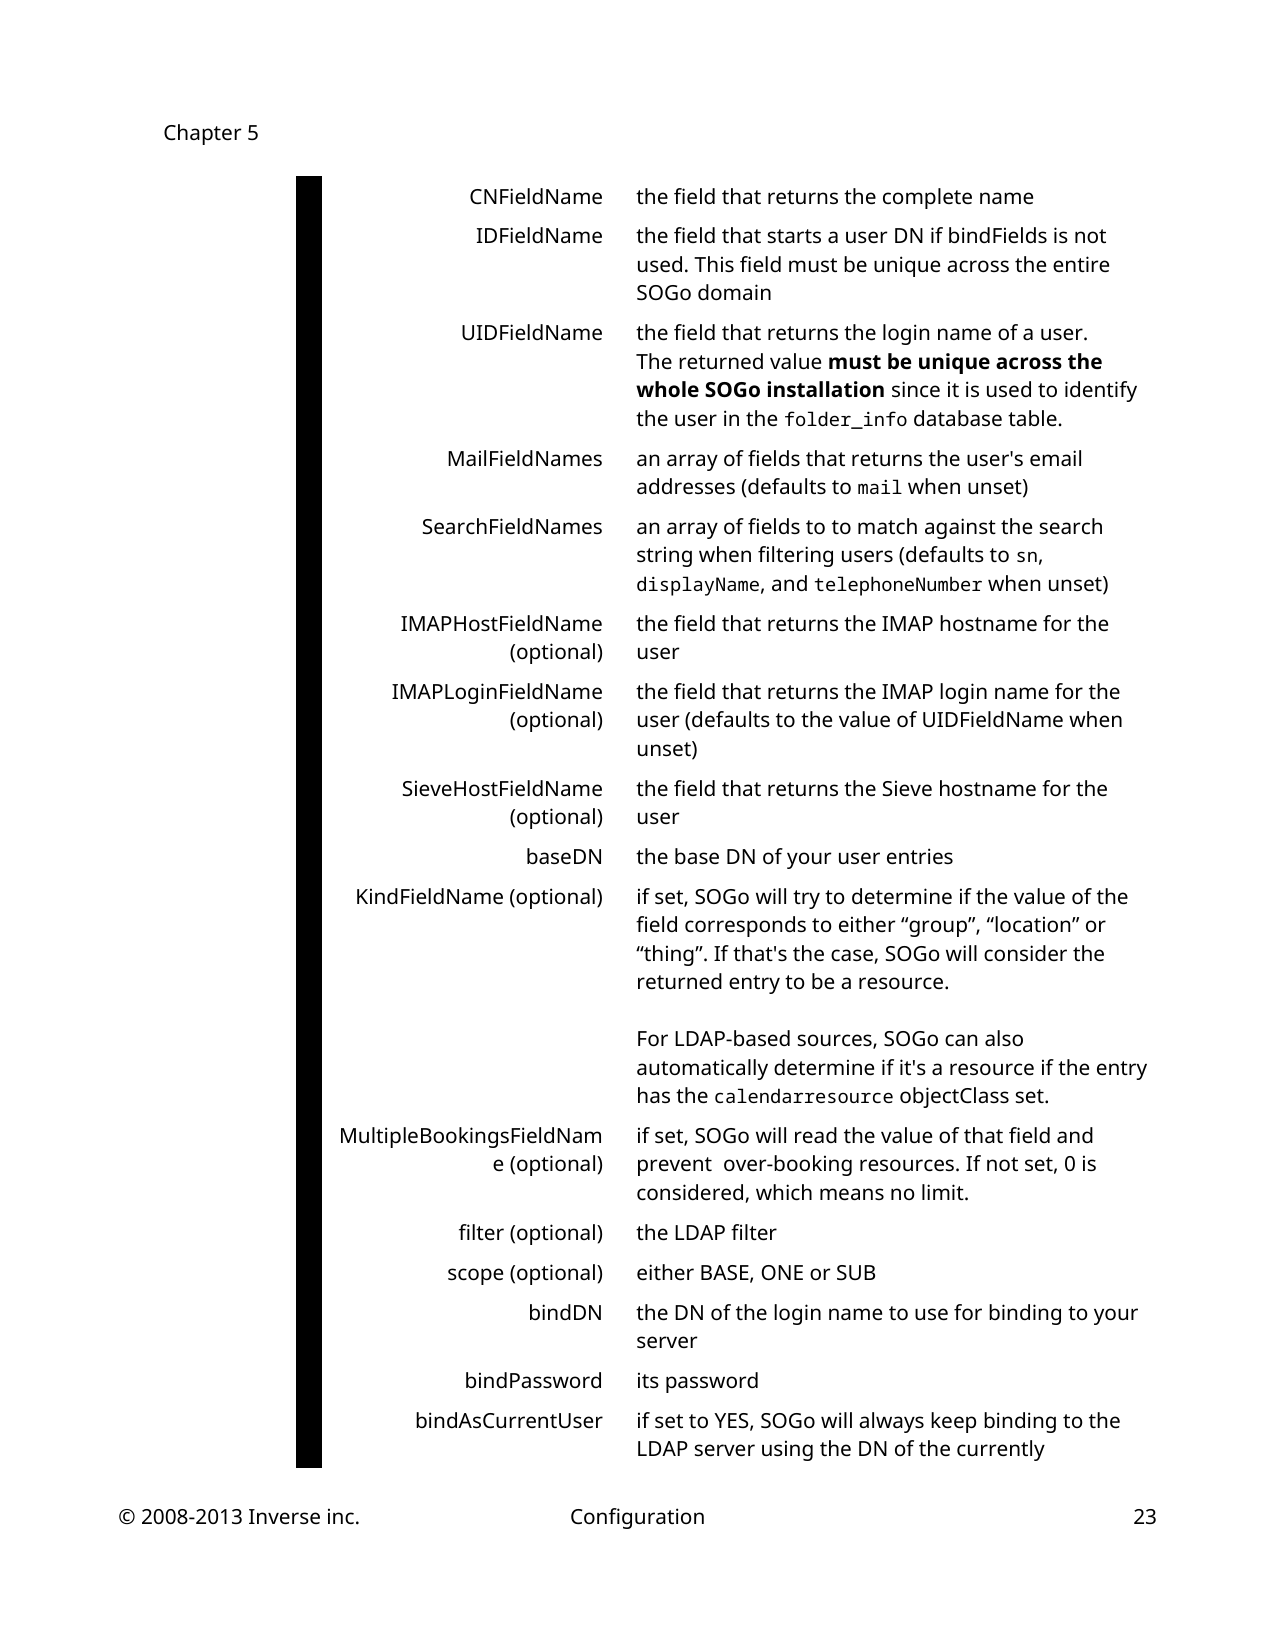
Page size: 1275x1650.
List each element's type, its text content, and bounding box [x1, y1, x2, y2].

table_cell [296, 1252, 322, 1292]
table_cell its password [609, 1360, 1157, 1400]
table_cell the base DN of your user entries [609, 836, 1157, 876]
table_cell an array of fields that returns the user's email addresses (defaults to mail when unset) [609, 438, 1157, 506]
table_cell MultipleBookingsFieldName (optional) [322, 1115, 608, 1212]
table_cell the field that returns the Sieve hostname for the user [609, 768, 1157, 836]
table_cell [296, 876, 322, 1115]
table_cell the DN of the login name to use for binding to your server [609, 1292, 1157, 1360]
table_cell [296, 671, 322, 768]
table_cell filter (optional) [322, 1212, 608, 1252]
table_cell the field that returns the IMAP hostname for the user [609, 603, 1157, 671]
table_cell SearchFieldNames [322, 506, 608, 603]
table_cell the field that starts a user DN if bindFields is not used. This field must be unique across the entire SOGo domain [609, 216, 1157, 313]
table_cell an array of fields to to match against the search string when filtering users (defaults to sn, displayName, and telephoneNumber when unset) [609, 506, 1157, 603]
table_cell [296, 313, 322, 438]
table_cell the field that returns the login name of a user. The returned value must be unique across the whole SOGo installation since it is used to identify the user in the folder_info database table. [609, 313, 1157, 438]
table_cell if set, SOGo will try to determine if the value of the field corresponds to either “group”, “location” or “thing”. If that's the case, SOGo will consider the returned entry to be a resource. For LDAP-based sources, SOGo can also automatically determine if it's a resource if the entry has the calendarresource objectClass set. [609, 876, 1157, 1115]
table_cell bindPassword [322, 1360, 608, 1400]
table_cell bindAsCurrentUser [322, 1400, 608, 1468]
table_cell [296, 1360, 322, 1400]
table_cell [296, 1212, 322, 1252]
table_cell [296, 1115, 322, 1212]
table_cell SieveHostFieldName (optional) [322, 768, 608, 836]
table_cell IDFieldName [322, 216, 608, 313]
table_cell [296, 836, 322, 876]
table_cell [296, 1292, 322, 1360]
table_cell [296, 176, 322, 216]
table_cell the LDAP filter [609, 1212, 1157, 1252]
table_cell UIDFieldName [322, 313, 608, 438]
table_cell [296, 768, 322, 836]
table_cell CNFieldName [322, 176, 608, 216]
table_cell if set, SOGo will read the value of that field and prevent over-booking resources. If not set, 0 is considered, which means no limit. [609, 1115, 1157, 1212]
table_cell [296, 216, 322, 313]
table_cell the field that returns the IMAP login name for the user (defaults to the value of UIDFieldName when unset) [609, 671, 1157, 768]
table_cell [296, 603, 322, 671]
table_cell KindFieldName (optional) [322, 876, 608, 1115]
table_cell the field that returns the complete name [609, 176, 1157, 216]
table_cell bindDN [322, 1292, 608, 1360]
table_cell IMAPHostFieldName (optional) [322, 603, 608, 671]
table_cell [296, 1400, 322, 1468]
table_cell if set to YES, SOGo will always keep binding to the LDAP server using the DN of the currently [609, 1400, 1157, 1468]
table_cell scope (optional) [322, 1252, 608, 1292]
table_cell IMAPLoginFieldName (optional) [322, 671, 608, 768]
table_cell MailFieldNames [322, 438, 608, 506]
table_cell [296, 438, 322, 506]
table_cell either BASE, ONE or SUB [609, 1252, 1157, 1292]
table_cell [296, 506, 322, 603]
table_cell baseDN [322, 836, 608, 876]
